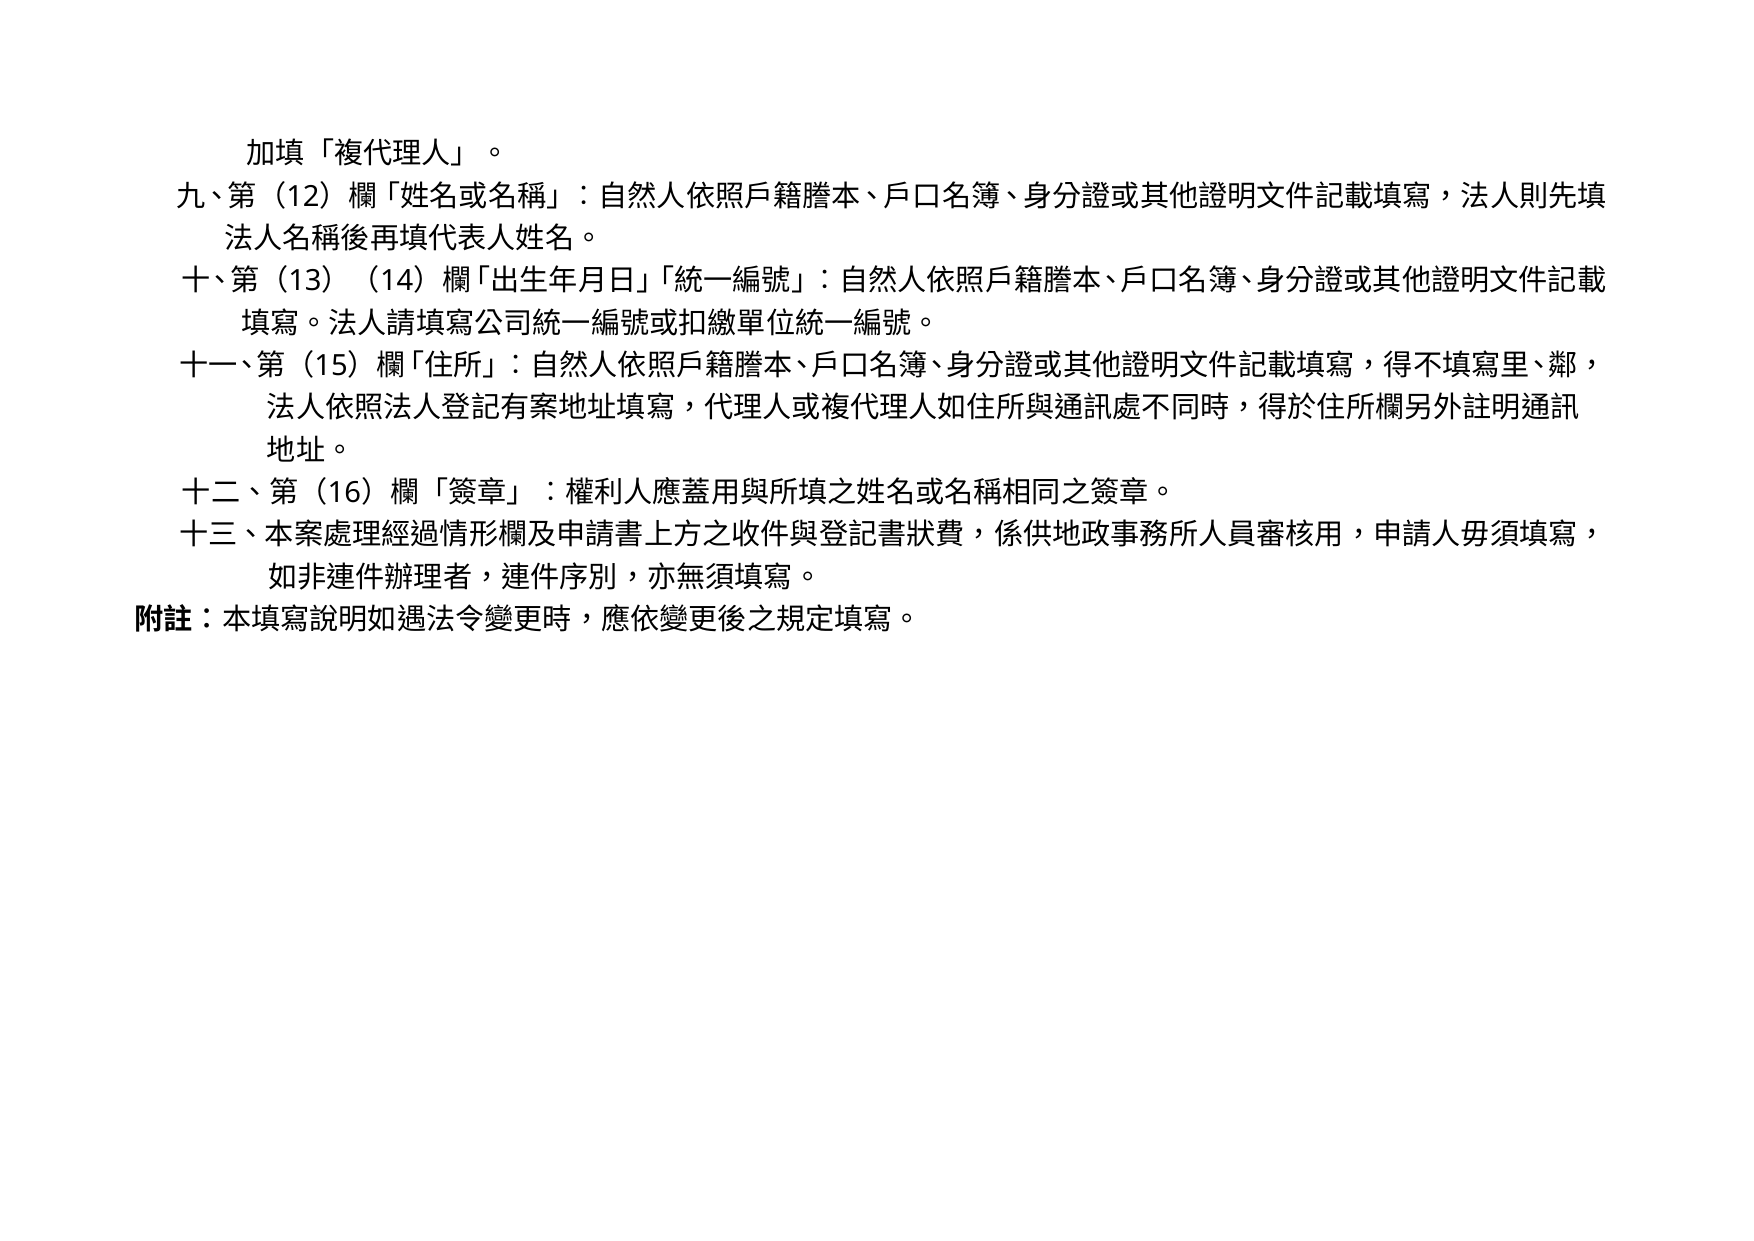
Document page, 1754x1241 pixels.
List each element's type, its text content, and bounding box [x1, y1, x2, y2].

text 十二、第（16）欄「簽章」︰權利人應蓋用與所填之姓名或名稱相同之簽章。 [182, 468, 1606, 511]
text 十一、第（15）欄「住所」︰自然人依照戶籍謄本、戶口名簿、身分證或其他證明文件記載填寫，得不填寫里、鄰，法人依照法人登記有案地址填寫，代理人或複代理人如住所與通訊處不同時，得於住所欄另外註明通訊地址。 [179, 342, 1606, 468]
text 九、第（12）欄「姓名或名稱」︰自然人依照戶籍謄本、戶口名簿、身分證或其他證明文件記載填寫，法人則先填法人名稱後再填代表人姓名。 [176, 172, 1606, 257]
text 附註︰本填寫說明如遇法令變更時，應依變更後之規定填寫。 [134, 596, 1606, 638]
text 十三、本案處理經過情形欄及申請書上方之收件與登記書狀費，係供地政事務所人員審核用，申請人毋須填寫，如非連件辦理者，連件序別，亦無須填寫。 [179, 511, 1606, 596]
text 加填「複代理人」。 [246, 130, 1606, 172]
text 十、第（13）（14）欄「出生年月日」「統一編號」︰自然人依照戶籍謄本、戶口名簿、身分證或其他證明文件記載填寫。法人請填寫公司統一編號或扣繳單位統一編號。 [182, 257, 1606, 342]
